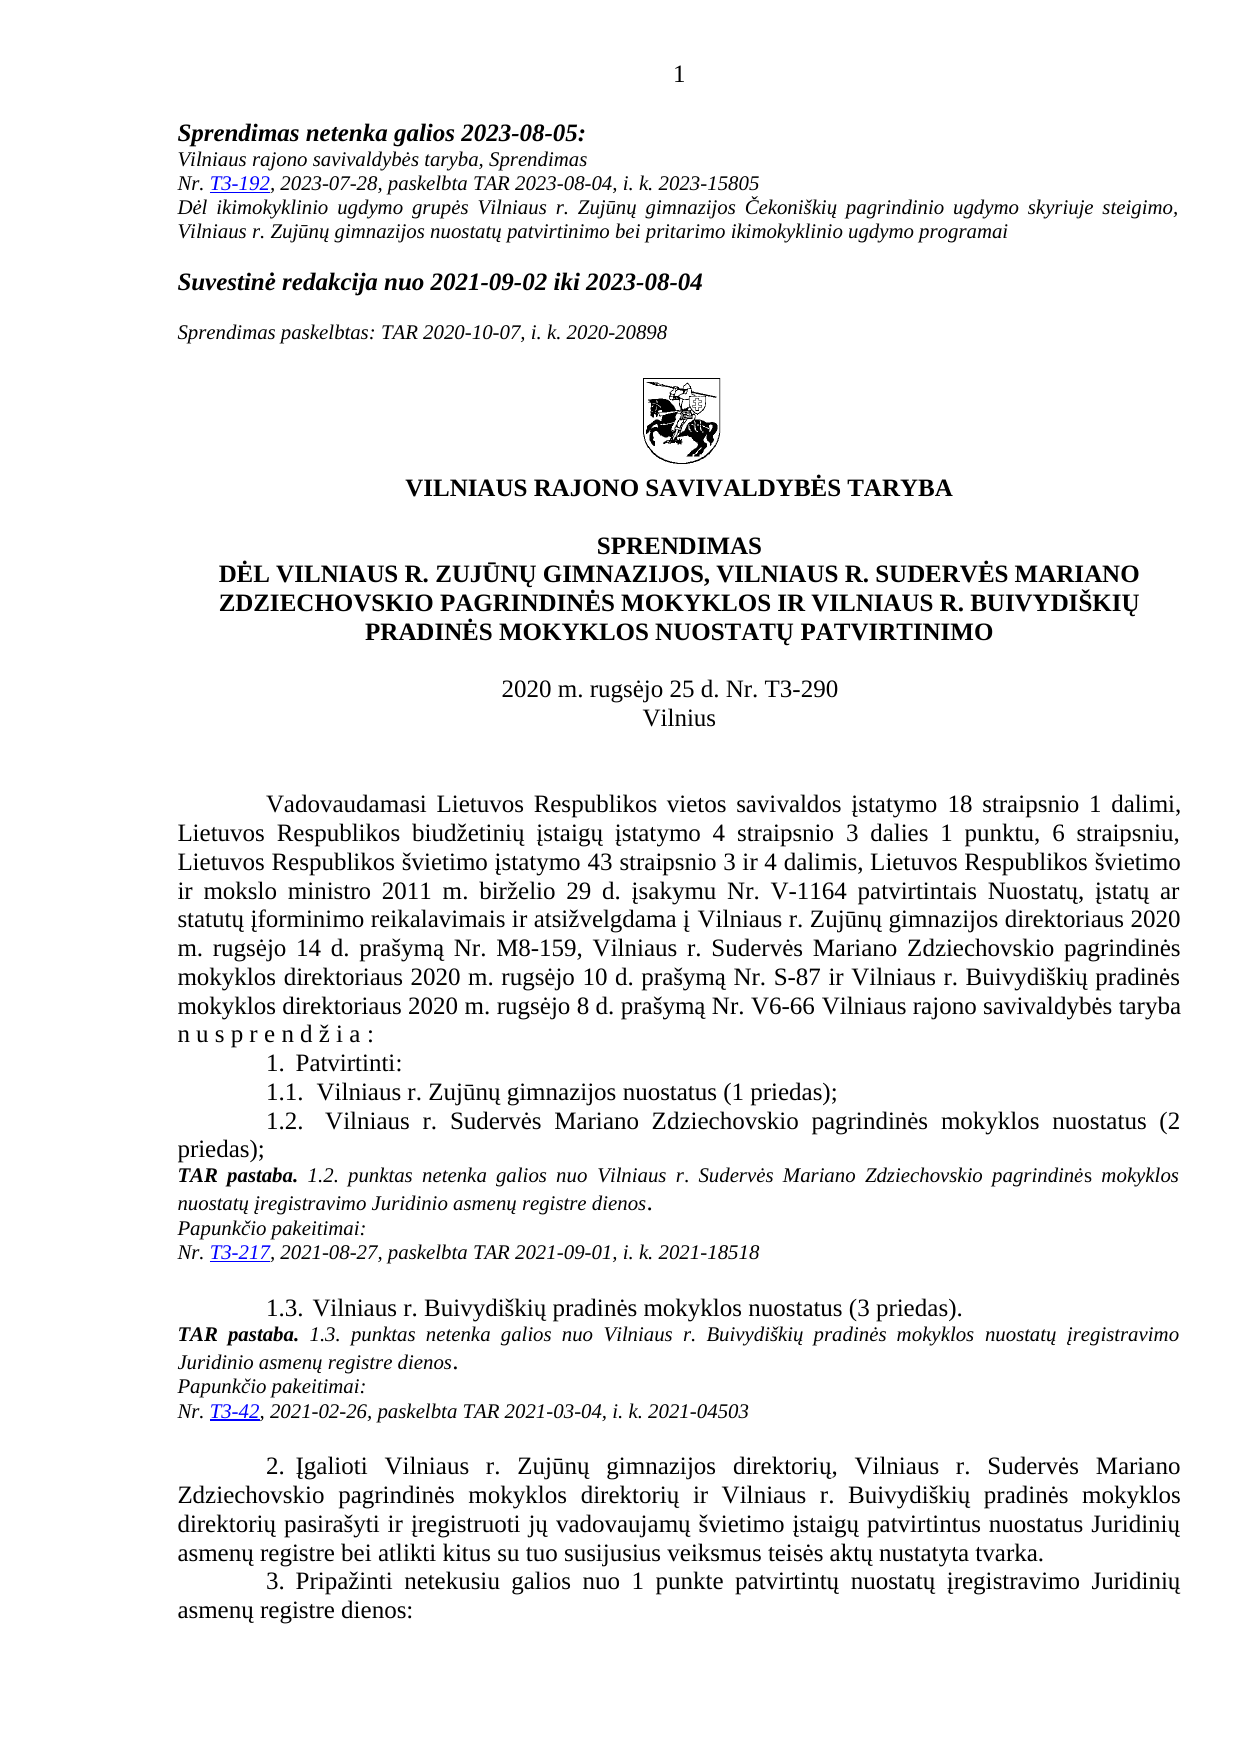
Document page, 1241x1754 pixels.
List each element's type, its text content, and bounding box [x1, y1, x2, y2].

text Vadovaudamasi Lietuvos Respublikos vietos savivaldos įstatymo 18 straipsnio 1 dalimi, Lietuvos Respublikos biudžetinių įstaigų įstatymo 4 straipsnio 3 dalies 1 punktu, 6 straipsniu, Lietuvos Respublikos švietimo įstatymo 43 straipsnio 3 ir 4 dalimis, Lietuvos Respublikos švietimo ir mokslo ministro 2011 m. birželio 29 d. įsakymu Nr. V-1164 patvirtintais Nuostatų, įstatų ar statutų įforminimo reikalavimais ir atsižvelgdama į Vilniaus r. Zujūnų gimnazijos direktoriaus 2020 m. rugsėjo 14 d. prašymą Nr. M8-159, Vilniaus r. Sudervės Mariano Zdziechovskio pagrindinės mokyklos direktoriaus 2020 m. rugsėjo 10 d. prašymą Nr. S-87 ir Vilniaus r. Buivydiškių pradinės mokyklos direktoriaus 2020 m. rugsėjo 8 d. prašymą Nr. V6-66 Vilniaus rajono savivaldybės taryba nusprendžia: [177, 789, 1181, 1048]
text TAR pastaba. 1.3. punktas netenka galios nuo Vilniaus r. Buivydiškių pradinės mokyklos nuostatų įregistravimo Juridinio asmenų registre dienos. [177, 1322, 1181, 1374]
text 3. Pripažinti netekusiu galios nuo 1 punkte patvirtintų nuostatų įregistravimo Juridinių asmenų registre dienos: [177, 1566, 1181, 1624]
text Vilnius [177, 703, 1181, 732]
text VILNIAUS RAJONO SAVIVALDYBĖS TARYBA [177, 473, 1181, 502]
text Sprendimas netenka galios 2023-08-05: [177, 118, 1181, 147]
text Dėl ikimokyklinio ugdymo grupės Vilniaus r. Zujūnų gimnazijos Čekoniškių pagrindinio ugdymo skyriuje steigimo, Vilniaus r. Zujūnų gimnazijos nuostatų patvirtinimo bei pritarimo ikimokyklinio ugdymo programai [177, 195, 1181, 243]
text SPRENDIMAS [177, 531, 1181, 559]
text 1. Patvirtinti: [266, 1048, 1181, 1077]
text 1.3. Vilniaus r. Buivydiškių pradinės mokyklos nuostatus (3 priedas). [177, 1293, 1181, 1322]
text 1.2. Vilniaus r. Sudervės Mariano Zdziechovskio pagrindinės mokyklos nuostatus (2 priedas); [177, 1106, 1181, 1163]
text Nr. T3-217, 2021-08-27, paskelbta TAR 2021-09-01, i. k. 2021-18518 [177, 1240, 1181, 1264]
text 1.1. Vilniaus r. Zujūnų gimnazijos nuostatus (1 priedas); [266, 1077, 1181, 1106]
text Nr. T3-42, 2021-02-26, paskelbta TAR 2021-03-04, i. k. 2021-04503 [177, 1398, 1181, 1423]
text Papunkčio pakeitimai: [177, 1216, 1181, 1240]
text Papunkčio pakeitimai: [177, 1374, 1181, 1398]
text 2020 m. rugsėjo 25 d. Nr. T3-290 [177, 674, 1181, 703]
text Vilniaus rajono savivaldybės taryba, Sprendimas [177, 147, 1181, 171]
text 2. Įgalioti Vilniaus r. Zujūnų gimnazijos direktorių, Vilniaus r. Sudervės Mariano Zdziechovskio pagrindinės mokyklos direktorių ir Vilniaus r. Buivydiškių pradinės mokyklos direktorių pasirašyti ir įregistruoti jų vadovaujamų švietimo įstaigų patvirtintus nuostatus Juridinių asmenų registre bei atlikti kitus su tuo susijusius veiksmus teisės aktų nustatyta tvarka. [177, 1451, 1181, 1566]
text TAR pastaba. 1.2. punktas netenka galios nuo Vilniaus r. Sudervės Mariano Zdziechovskio pagrindinės mokyklos nuostatų įregistravimo Juridinio asmenų registre dienos. [177, 1163, 1181, 1216]
text DĖL VILNIAUS R. Zujūnų gimnazijos, Vilniaus r. Sudervės Mariano ZdzieChovskio pagrindinės mokyklos ir Vilniaus r. Buivydiškių pradinės mokyklos NUOSTATŲ PATVIRTINIMO [177, 559, 1181, 646]
text Nr. T3-192, 2023-07-28, paskelbta TAR 2023-08-04, i. k. 2023-15805 [177, 171, 1181, 195]
text Suvestinė redakcija nuo 2021-09-02 iki 2023-08-04 [177, 267, 1181, 296]
text Sprendimas paskelbtas: TAR 2020-10-07, i. k. 2020-20898 [177, 320, 1181, 344]
